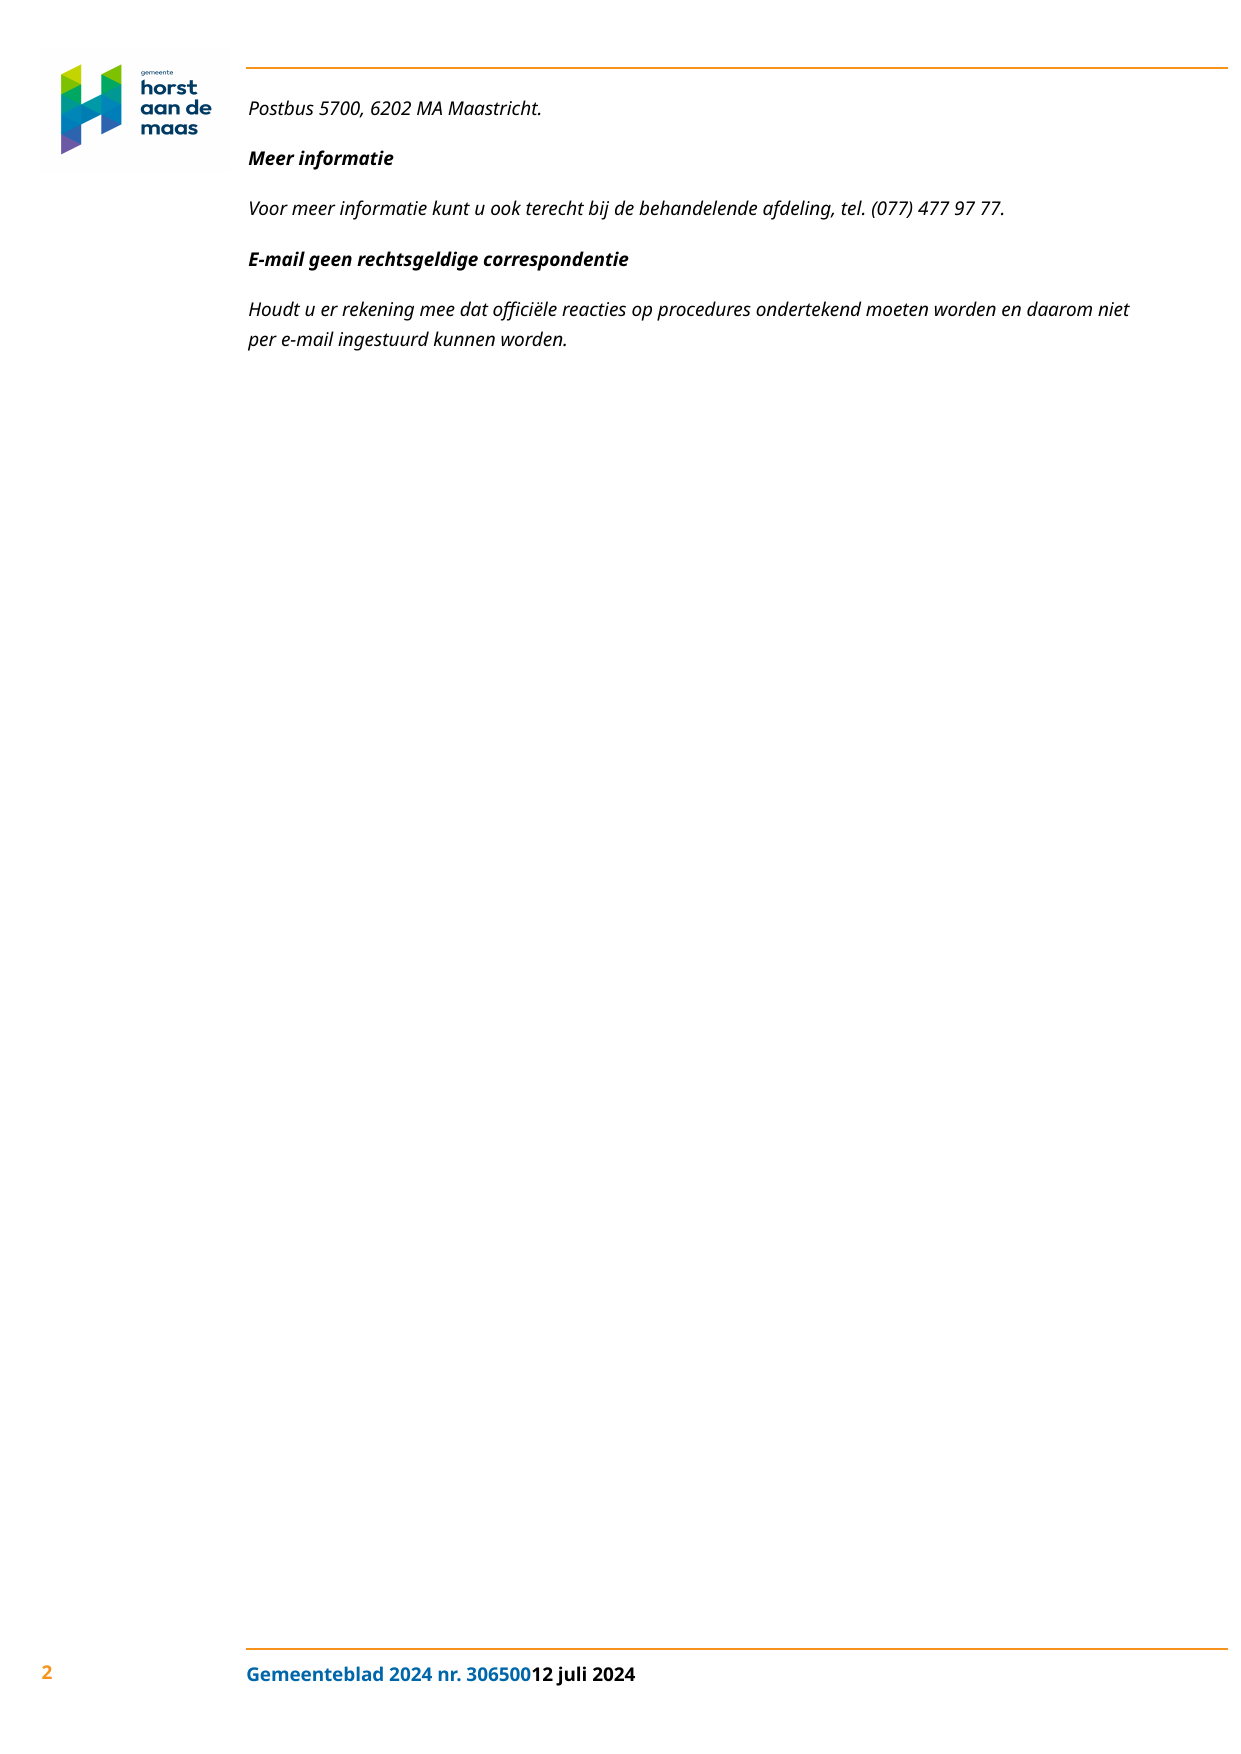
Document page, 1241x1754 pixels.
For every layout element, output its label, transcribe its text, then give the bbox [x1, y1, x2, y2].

text Voor meer informatie kunt u ook terecht bij de behandelende afdeling, tel. (077) 477 97 77. [248, 196, 1152, 221]
text Postbus 5700, 6202 MA Maastricht. [248, 95, 1152, 121]
picture [41, 47, 231, 172]
text Houdt u er rekening mee dat officiële reacties op procedures ondertekend moeten worden en daarom niet per e-mail ingestuurd kunnen worden. [248, 296, 1152, 352]
text Meer informatie [248, 145, 1152, 171]
text E-mail geen rechtsgeldige correspondentie [248, 246, 1152, 272]
